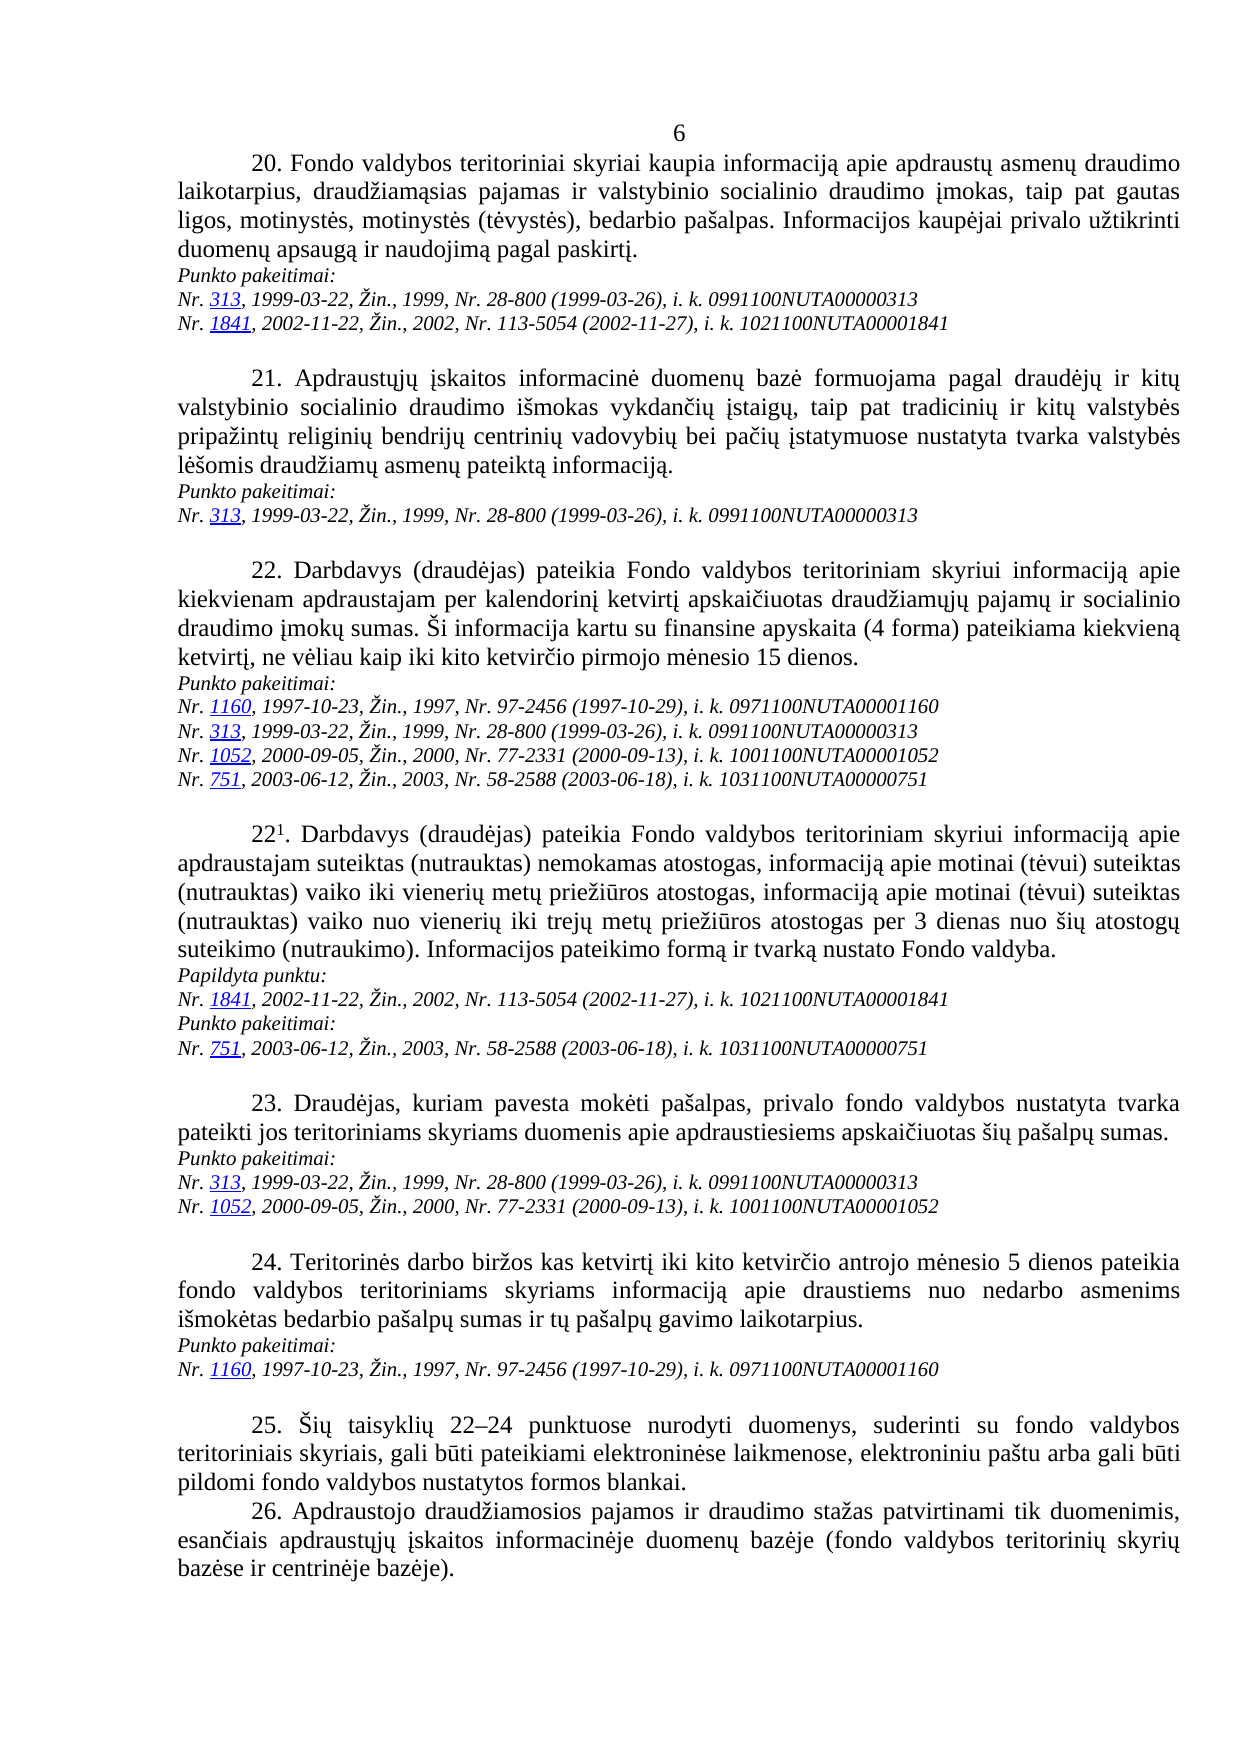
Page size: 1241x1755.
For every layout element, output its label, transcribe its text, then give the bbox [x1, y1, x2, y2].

text Nr. 313, 1999-03-22, Žin., 1999, Nr. 28-800 (1999-03-26), i. k. 0991100NUTA00000313 [177, 503, 1181, 527]
text Nr. 751, 2003-06-12, Žin., 2003, Nr. 58-2588 (2003-06-18), i. k. 1031100NUTA00000751 [177, 1035, 1181, 1059]
text Punkto pakeitimai: [177, 1333, 1181, 1357]
text Nr. 1160, 1997-10-23, Žin., 1997, Nr. 97-2456 (1997-10-29), i. k. 0971100NUTA00001160 [177, 1357, 1181, 1381]
text Punkto pakeitimai: [177, 1146, 1181, 1170]
text 20. Fondo valdybos teritoriniai skyriai kaupia informaciją apie apdraustų asmenų draudimo laikotarpius, draudžiamąsias pajamas ir valstybinio socialinio draudimo įmokas, taip pat gautas ligos, motinystės, motinystės (tėvystės), bedarbio pašalpas. Informacijos kaupėjai privalo užtikrinti duomenų apsaugą ir naudojimą pagal paskirtį. [177, 148, 1181, 263]
text Punkto pakeitimai: [177, 478, 1181, 503]
text Punkto pakeitimai: [177, 670, 1181, 694]
text 22. Darbdavys (draudėjas) pateikia Fondo valdybos teritoriniam skyriui informaciją apie kiekvienam apdraustajam per kalendorinį ketvirtį apskaičiuotas draudžiamųjų pajamų ir socialinio draudimo įmokų sumas. Ši informacija kartu su finansine apyskaita (4 forma) pateikiama kiekvieną ketvirtį, ne vėliau kaip iki kito ketvirčio pirmojo mėnesio 15 dienos. [177, 555, 1181, 670]
text Nr. 1841, 2002-11-22, Žin., 2002, Nr. 113-5054 (2002-11-27), i. k. 1021100NUTA00001841 [177, 311, 1181, 335]
text Nr. 751, 2003-06-12, Žin., 2003, Nr. 58-2588 (2003-06-18), i. k. 1031100NUTA00000751 [177, 767, 1181, 791]
text 24. Teritorinės darbo biržos kas ketvirtį iki kito ketvirčio antrojo mėnesio 5 dienos pateikia fondo valdybos teritoriniams skyriams informaciją apie draustiems nuo nedarbo asmenims išmokėtas bedarbio pašalpų sumas ir tų pašalpų gavimo laikotarpius. [177, 1247, 1181, 1333]
text Nr. 1052, 2000-09-05, Žin., 2000, Nr. 77-2331 (2000-09-13), i. k. 1001100NUTA00001052 [177, 1194, 1181, 1218]
text Nr. 313, 1999-03-22, Žin., 1999, Nr. 28-800 (1999-03-26), i. k. 0991100NUTA00000313 [177, 1170, 1181, 1194]
text 21. Apdraustųjų įskaitos informacinė duomenų bazė formuojama pagal draudėjų ir kitų valstybinio socialinio draudimo išmokas vykdančių įstaigų, taip pat tradicinių ir kitų valstybės pripažintų religinių bendrijų centrinių vadovybių bei pačių įstatymuose nustatyta tvarka valstybės lėšomis draudžiamų asmenų pateiktą informaciją. [177, 363, 1181, 478]
text Nr. 1052, 2000-09-05, Žin., 2000, Nr. 77-2331 (2000-09-13), i. k. 1001100NUTA00001052 [177, 743, 1181, 767]
text Nr. 313, 1999-03-22, Žin., 1999, Nr. 28-800 (1999-03-26), i. k. 0991100NUTA00000313 [177, 718, 1181, 743]
text 25. Šių taisyklių 22–24 punktuose nurodyti duomenys, suderinti su fondo valdybos teritoriniais skyriais, gali būti pateikiami elektroninėse laikmenose, elektroniniu paštu arba gali būti pildomi fondo valdybos nustatytos formos blankai. [177, 1410, 1181, 1496]
text Nr. 1841, 2002-11-22, Žin., 2002, Nr. 113-5054 (2002-11-27), i. k. 1021100NUTA00001841 [177, 987, 1181, 1011]
text 23. Draudėjas, kuriam pavesta mokėti pašalpas, privalo fondo valdybos nustatyta tvarka pateikti jos teritoriniams skyriams duomenis apie apdraustiesiems apskaičiuotas šių pašalpų sumas. [177, 1088, 1181, 1146]
text Papildyta punktu: [177, 963, 1181, 987]
text Nr. 313, 1999-03-22, Žin., 1999, Nr. 28-800 (1999-03-26), i. k. 0991100NUTA00000313 [177, 287, 1181, 311]
text 221. Darbdavys (draudėjas) pateikia Fondo valdybos teritoriniam skyriui informaciją apie apdraustajam suteiktas (nutrauktas) nemokamas atostogas, informaciją apie motinai (tėvui) suteiktas (nutrauktas) vaiko iki vienerių metų priežiūros atostogas, informaciją apie motinai (tėvui) suteiktas (nutrauktas) vaiko nuo vienerių iki trejų metų priežiūros atostogas per 3 dienas nuo šių atostogų suteikimo (nutraukimo). Informacijos pateikimo formą ir tvarką nustato Fondo valdyba. [177, 819, 1181, 963]
text Punkto pakeitimai: [177, 1011, 1181, 1035]
text 26. Apdraustojo draudžiamosios pajamos ir draudimo stažas patvirtinami tik duomenimis, esančiais apdraustųjų įskaitos informacinėje duomenų bazėje (fondo valdybos teritorinių skyrių bazėse ir centrinėje bazėje). [177, 1496, 1181, 1582]
text Nr. 1160, 1997-10-23, Žin., 1997, Nr. 97-2456 (1997-10-29), i. k. 0971100NUTA00001160 [177, 694, 1181, 718]
text Punkto pakeitimai: [177, 263, 1181, 287]
